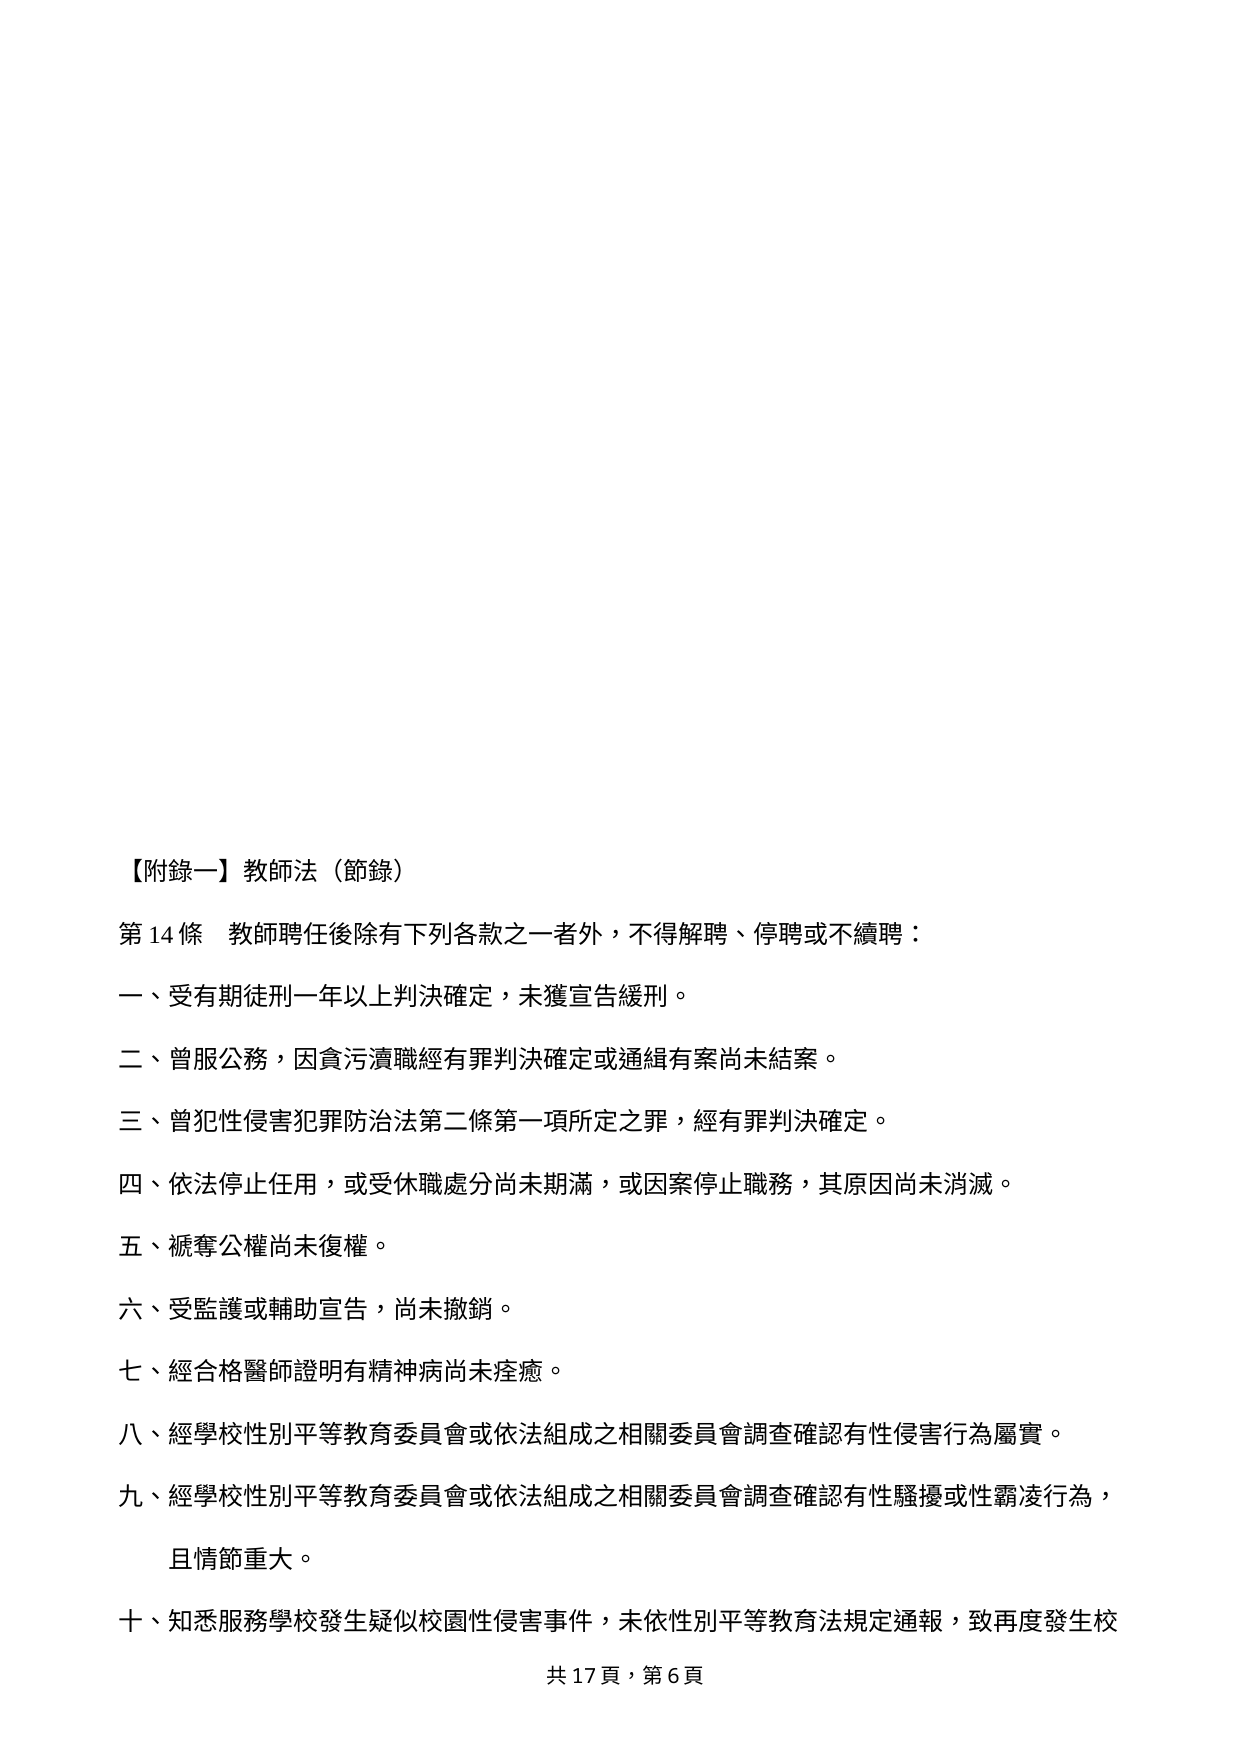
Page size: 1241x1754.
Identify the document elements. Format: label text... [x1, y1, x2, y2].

text 八、經學校性別平等教育委員會或依法組成之相關委員會調查確認有性侵害行為屬實。 [118, 1391, 1122, 1453]
text 七、經合格醫師證明有精神病尚未痊癒。 [118, 1328, 1122, 1391]
text 三、曾犯性侵害犯罪防治法第二條第一項所定之罪，經有罪判決確定。 [118, 1078, 1122, 1141]
text 六、受監護或輔助宣告，尚未撤銷。 [118, 1266, 1122, 1328]
text 九、經學校性別平等教育委員會或依法組成之相關委員會調查確認有性騷擾或性霸凌行為，且情節重大。 [118, 1453, 1122, 1578]
text 十、知悉服務學校發生疑似校園性侵害事件，未依性別平等教育法規定通報，致再度發生校 [118, 1578, 1122, 1641]
text 一、受有期徒刑一年以上判決確定，未獲宣告緩刑。 [118, 953, 1122, 1016]
text 四、依法停止任用，或受休職處分尚未期滿，或因案停止職務，其原因尚未消滅。 [118, 1141, 1122, 1203]
text 五、褫奪公權尚未復權。 [118, 1203, 1122, 1266]
text 二、曾服公務，因貪污瀆職經有罪判決確定或通緝有案尚未結案。 [118, 1016, 1122, 1078]
text 第14條 教師聘任後除有下列各款之一者外，不得解聘、停聘或不續聘： [118, 891, 1122, 953]
text 【附錄一】教師法（節錄） [118, 828, 1122, 891]
